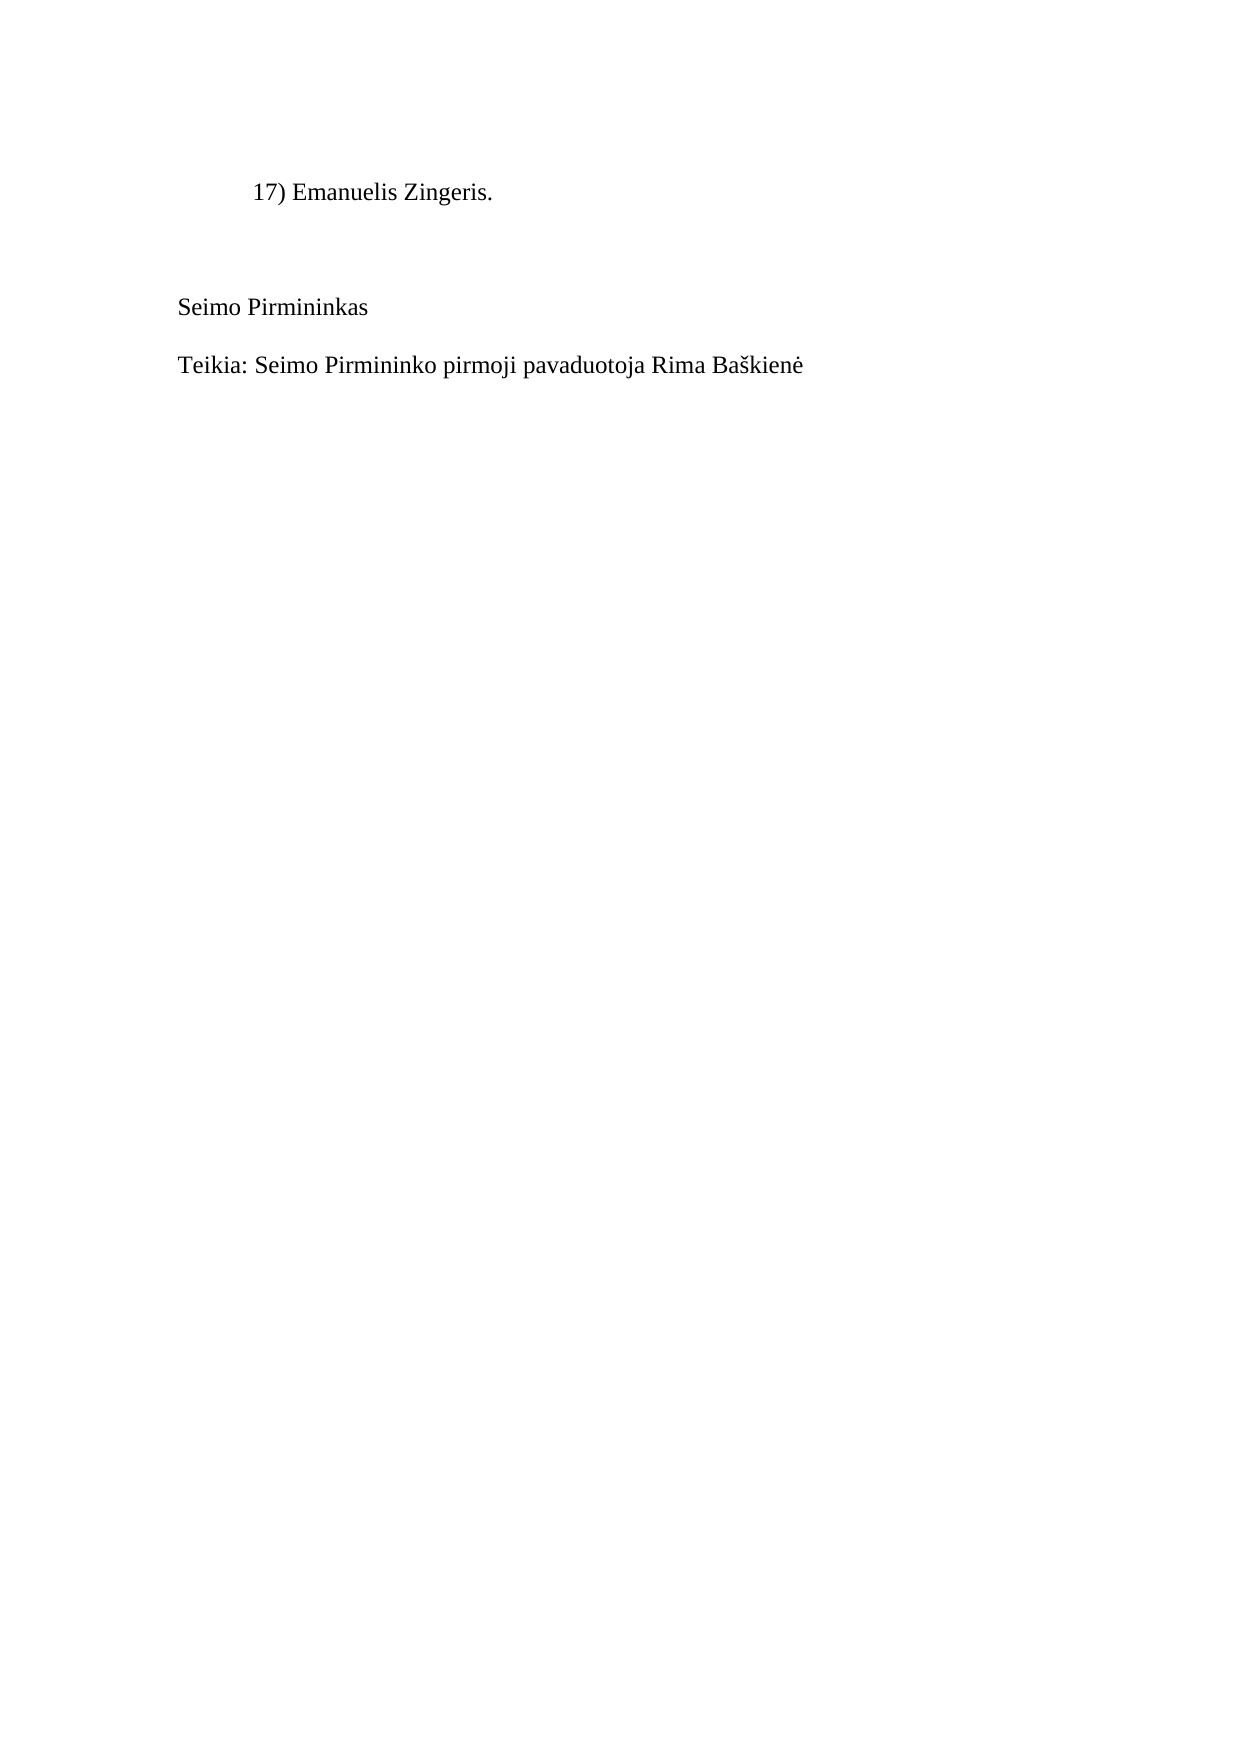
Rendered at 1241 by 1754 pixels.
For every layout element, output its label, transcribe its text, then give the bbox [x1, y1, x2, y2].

text 17) Emanuelis Zingeris. [177, 177, 1181, 206]
text Seimo Pirmininkas [177, 292, 1181, 321]
text Teikia: Seimo Pirmininko pirmoji pavaduotoja Rima Baškienė [177, 350, 1181, 378]
